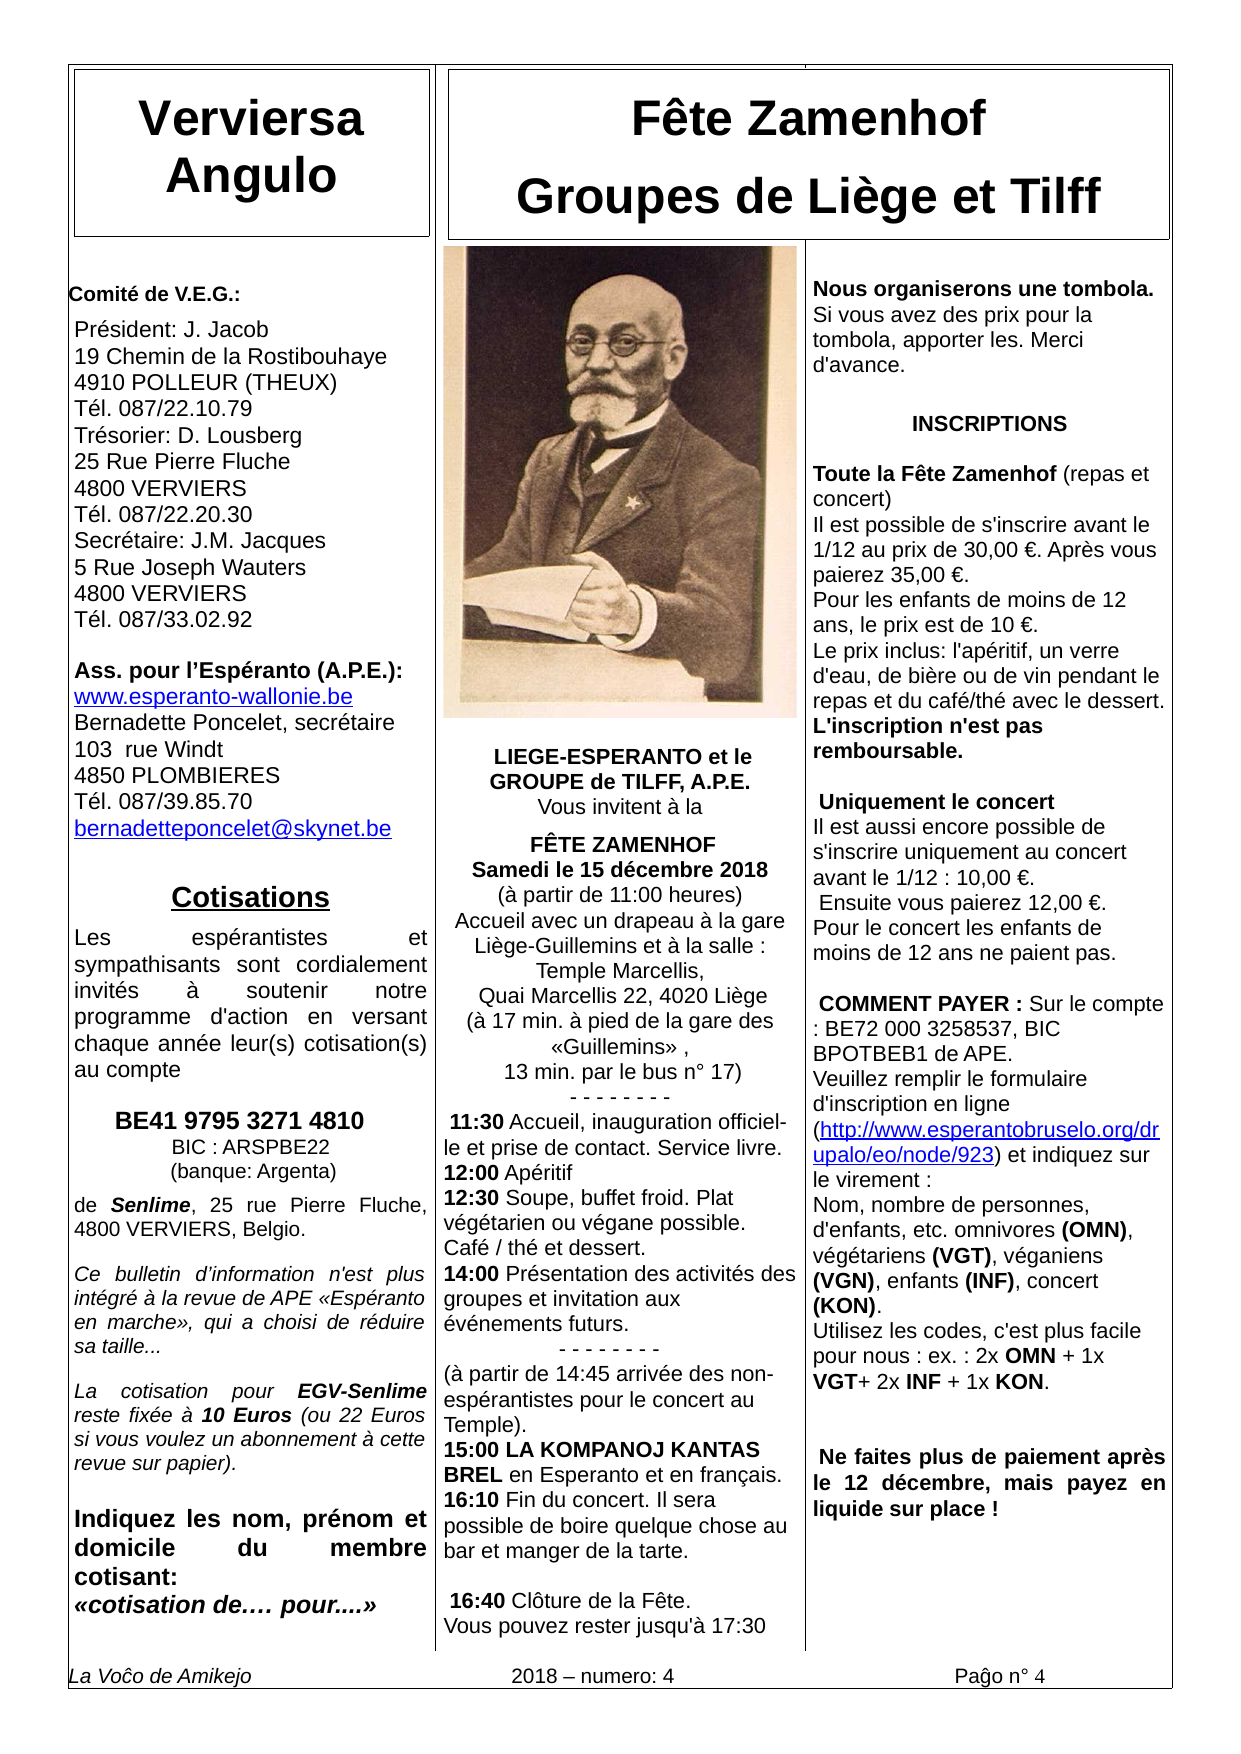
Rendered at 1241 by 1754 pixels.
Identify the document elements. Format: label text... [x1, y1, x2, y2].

text COMMENT PAYER : Sur le compte : BE72 000 3258537, BIC BPOTBEB1 de APE. Veuillez remplir le formulaire d'inscription en ligne (http://www.esperantobruselo.org/drupalo/eo/node/923) et indiquez sur le virement : Nom, nombre de personnes, d'enfants, etc. omnivores (OMN), végétariens (VGT), véganiens (VGN), enfants (INF), concert (KON). Utilisez les codes, c'est plus facile pour nous : ex. : 2x OMN + 1x VGT+ 2x INF + 1x KON. [813, 991, 1166, 1394]
text 103 rue Windt [74, 736, 427, 762]
text FÊTE ZAMENHOF Samedi le 15 décembre 2018 (à partir de 11:00 heures) Accueil avec un drapeau à la gare Liège-Guillemins et à la salle : Temple Marcellis, [443, 832, 797, 983]
text Les espérantistes et sympathisants sont cordialement invités à soutenir notre programme d'action en versant chaque année leur(s) cotisation(s) au compte [74, 924, 427, 1082]
text Fête Zamenhof [463, 88, 1154, 145]
text 4850 PLOMBIERES Tél. 087/39.85.70 bernadetteponcelet@skynet.be [74, 762, 427, 841]
text Cotisations [74, 880, 427, 914]
text LIEGE-ESPERANTO et le GROUPE de TILFF, A.P.E. Vous invitent à la [443, 744, 797, 819]
text BE41 9795 3271 4810 [74, 1082, 427, 1135]
text BIC : ARSPBE22 [74, 1135, 427, 1159]
text Bernadette Poncelet, secrétaire [74, 709, 427, 736]
text Indiquez les nom, prénom et domicile du membre cotisant: «cotisation de.… pour....» [74, 1504, 427, 1619]
text Trésorier: D. Lousberg 25 Rue Pierre Fluche 4800 VERVIERS Tél. 087/22.20.30 [74, 422, 427, 527]
text Secrétaire: J.M. Jacques 5 Rue Joseph Wauters 4800 VERVIERS Tél. 087/33.02.92 [74, 527, 427, 633]
text 16:40 Clôture de la Fête. Vous pouvez rester jusqu'à 17:30 [443, 1588, 797, 1639]
text (banque: Argenta) [74, 1159, 427, 1183]
text Quai Marcellis 22, 4020 Liège (à 17 min. à pied de la gare des «Guillemins» , [443, 983, 797, 1059]
text Ne faites plus de paiement après le 12 décembre, mais payez en liquide sur place ! [813, 1444, 1166, 1521]
text Groupes de Liège et Tilff [463, 166, 1154, 224]
text Nous organiserons une tombola. Si vous avez des prix pour la tombola, apporter les. Merci d'avance. [813, 240, 1166, 377]
text 13 min. par le bus n° 17) - - - - - - - - [443, 1059, 797, 1109]
text Verviersa Angulo [89, 88, 414, 203]
text Toute la Fête Zamenhof (repas et concert) Il est possible de s'inscrire avant le 1/12 au prix de 30,00 €. Après vous paierez 35,00 €. Pour les enfants de moins de 12 ans, le prix est de 10 €. Le prix inclus: l'apéritif, un verre d'eau, de bière ou de vin pendant le repas et du café/thé avec le dessert. L'inscription n'est pas remboursable. [813, 436, 1166, 789]
text Uniquement le concert Il est aussi encore possible de s'inscrire uniquement au concert avant le 1/12 : 10,00 €. [813, 789, 1166, 890]
text Ass. pour l’Espéranto (A.P.E.): www.esperanto-wallonie.be [74, 657, 427, 709]
text Ce bulletin d’information n'est plus intégré à la revue de APE «Espéranto en marche», qui a choisi de réduire sa taille... [74, 1262, 427, 1358]
text La cotisation pour EGV-Senlime reste fixée à 10 Euros (ou 22 Euros si vous voulez un abonnement à cette revue sur papier). [74, 1379, 427, 1474]
text de Senlime, 25 rue Pierre Fluche, 4800 VERVIERS, Belgio. [74, 1193, 427, 1241]
picture [443, 246, 797, 718]
text Président: J. Jacob 19 Chemin de la Rostibouhaye 4910 POLLEUR (THEUX) Tél. 087/22.10.79 [74, 316, 427, 422]
text 11:30 Accueil, inauguration officiel-le et prise de contact. Service livre. 12:00 Apéritif 12:30 Soupe, buffet froid. Plat végétarien ou végane possible. Café / thé et dessert. 14:00 Présentation des activités des groupes et invitation aux événements futurs. - - - - - - - - (à partir de 14:45 arrivée des non-espérantistes pour le concert au Temple). 15:00 LA KOMPANOJ KANTAS BREL en Esperanto et en français. 16:10 Fin du concert. Il sera possible de boire quelque chose au bar et manger de la tarte. [443, 1109, 797, 1588]
text Ensuite vous paierez 12,00 €. Pour le concert les enfants de moins de 12 ans ne paient pas. [813, 890, 1166, 991]
text Comité de V.E.G.: [69, 282, 427, 306]
text INSCRIPTIONS [813, 377, 1166, 436]
